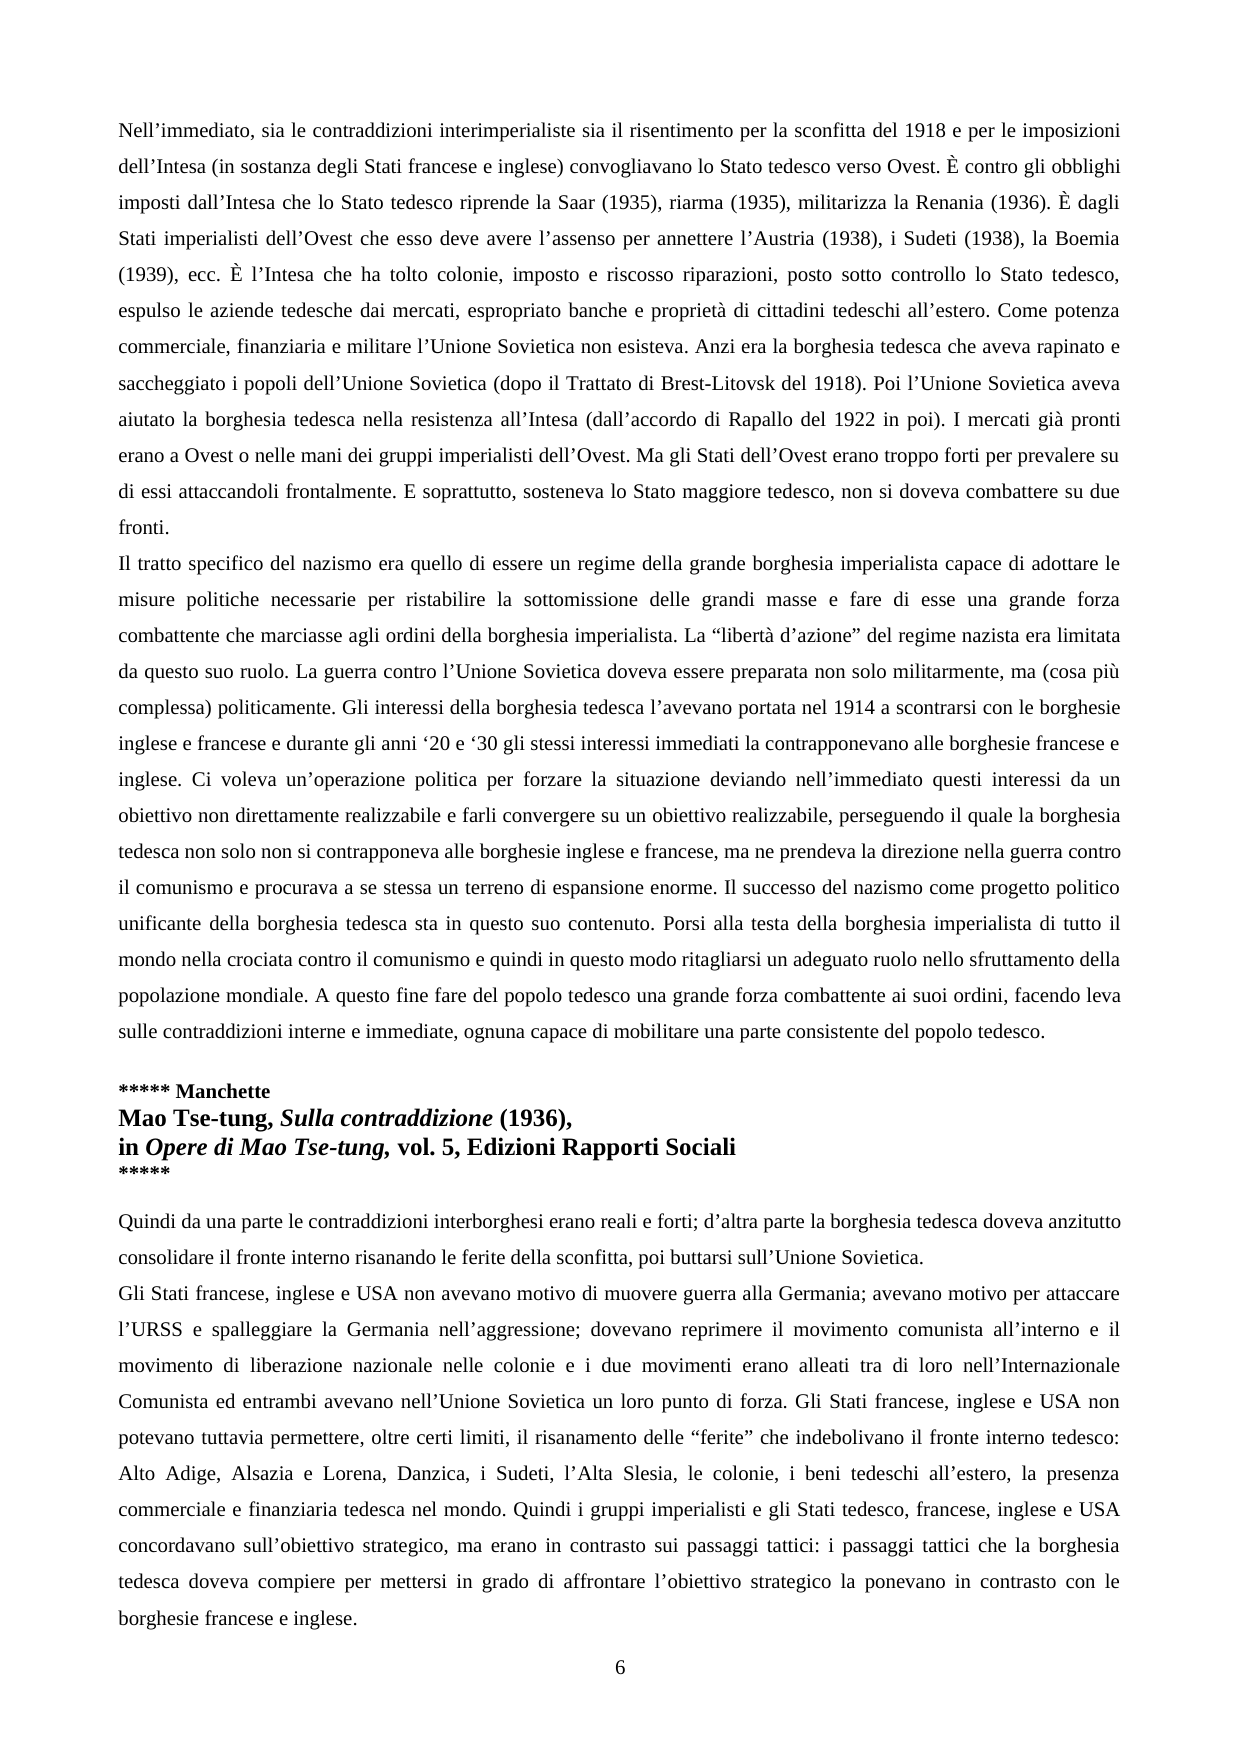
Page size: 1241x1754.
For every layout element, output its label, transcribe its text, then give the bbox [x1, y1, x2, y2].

text Mao Tse-tung, Sulla contraddizione (1936), [118, 1103, 785, 1132]
text in Opere di Mao Tse-tung, vol. 5, Edizioni Rapporti Sociali [118, 1132, 785, 1161]
text Il tratto specifico del nazismo era quello di essere un regime della grande borghesia imperialista capace di adottare le misure politiche necessarie per ristabilire la sottomissione delle grandi masse e fare di esse una grande forza combattente che marciasse agli ordini della borghesia imperialista. La “libertà d’azione” del regime nazista era limitata da questo suo ruolo. La guerra contro l’Unione Sovietica doveva essere preparata non solo militarmente, ma (cosa più complessa) politicamente. Gli interessi della borghesia tedesca l’avevano portata nel 1914 a scontrarsi con le borghesie inglese e francese e durante gli anni ‘20 e ‘30 gli stessi interessi immediati la contrapponevano alle borghesie francese e inglese. Ci voleva un’operazione politica per forzare la situazione deviando nell’immediato questi interessi da un obiettivo non direttamente realizzabile e farli convergere su un obiettivo realizzabile, perseguendo il quale la borghesia tedesca non solo non si contrapponeva alle borghesie inglese e francese, ma ne prendeva la direzione nella guerra contro il comunismo e procurava a se stessa un terreno di espansione enorme. Il successo del nazismo come progetto politico unificante della borghesia tedesca sta in questo suo contenuto. Porsi alla testa della borghesia imperialista di tutto il mondo nella crociata contro il comunismo e quindi in questo modo ritagliarsi un adeguato ruolo nello sfruttamento della popolazione mondiale. A questo fine fare del popolo tedesco una grande forza combattente ai suoi ordini, facendo leva sulle contraddizioni interne e immediate, ognuna capace di mobilitare una parte consistente del popolo tedesco. [118, 551, 1122, 1043]
text Nell’immediato, sia le contraddizioni interimperialiste sia il risentimento per la sconfitta del 1918 e per le imposizioni dell’Intesa (in sostanza degli Stati francese e inglese) convogliavano lo Stato tedesco verso Ovest. È contro gli obblighi imposti dall’Intesa che lo Stato tedesco riprende la Saar (1935), riarma (1935), militarizza la Renania (1936). È dagli Stati imperialisti dell’Ovest che esso deve avere l’assenso per annettere l’Austria (1938), i Sudeti (1938), la Boemia (1939), ecc. È l’Intesa che ha tolto colonie, imposto e riscosso riparazioni, posto sotto controllo lo Stato tedesco, espulso le aziende tedesche dai mercati, espropriato banche e proprietà di cittadini tedeschi all’estero. Come potenza commerciale, finanziaria e militare l’Unione Sovietica non esisteva. Anzi era la borghesia tedesca che aveva rapinato e saccheggiato i popoli dell’Unione Sovietica (dopo il Trattato di Brest-Litovsk del 1918). Poi l’Unione Sovietica aveva aiutato la borghesia tedesca nella resistenza all’Intesa (dall’accordo di Rapallo del 1922 in poi). I mercati già pronti erano a Ovest o nelle mani dei gruppi imperialisti dell’Ovest. Ma gli Stati dell’Ovest erano troppo forti per prevalere su di essi attaccandoli frontalmente. E soprattutto, sosteneva lo Stato maggiore tedesco, non si doveva combattere su due fronti. [118, 118, 1122, 539]
text Quindi da una parte le contraddizioni interborghesi erano reali e forti; d’altra parte la borghesia tedesca doveva anzitutto consolidare il fronte interno risanando le ferite della sconfitta, poi buttarsi sull’Unione Sovietica. [118, 1209, 1122, 1269]
text ***** [118, 1161, 1122, 1185]
text ***** Manchette [118, 1079, 1122, 1103]
text Gli Stati francese, inglese e USA non avevano motivo di muovere guerra alla Germania; avevano motivo per attaccare l’URSS e spalleggiare la Germania nell’aggressione; dovevano reprimere il movimento comunista all’interno e il movimento di liberazione nazionale nelle colonie e i due movimenti erano alleati tra di loro nell’Internazionale Comunista ed entrambi avevano nell’Unione Sovietica un loro punto di forza. Gli Stati francese, inglese e USA non potevano tuttavia permettere, oltre certi limiti, il risanamento delle “ferite” che indebolivano il fronte interno tedesco: Alto Adige, Alsazia e Lorena, Danzica, i Sudeti, l’Alta Slesia, le colonie, i beni tedeschi all’estero, la presenza commerciale e finanziaria tedesca nel mondo. Quindi i gruppi imperialisti e gli Stati tedesco, francese, inglese e USA concordavano sull’obiettivo strategico, ma erano in contrasto sui passaggi tattici: i passaggi tattici che la borghesia tedesca doveva compiere per mettersi in grado di affrontare l’obiettivo strategico la ponevano in contrasto con le borghesie francese e inglese. [118, 1281, 1122, 1629]
